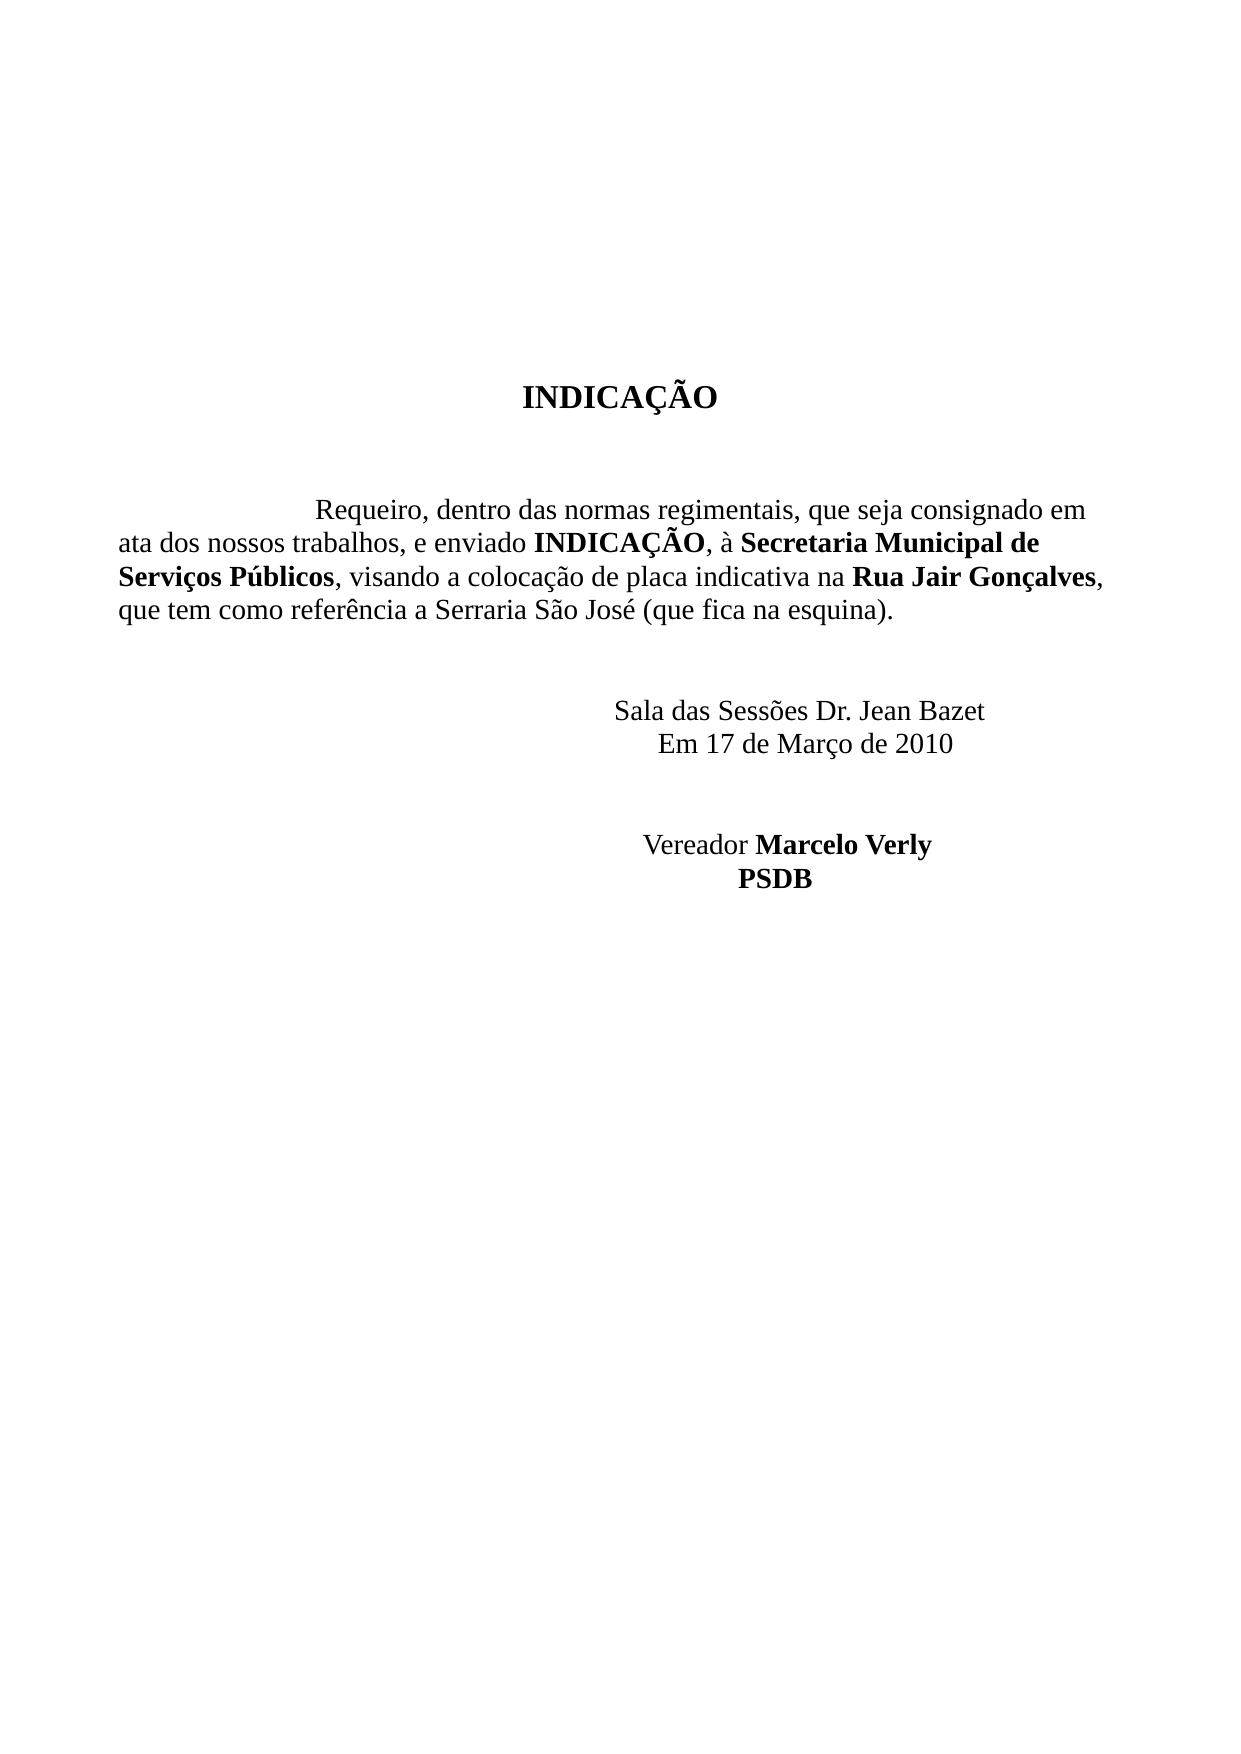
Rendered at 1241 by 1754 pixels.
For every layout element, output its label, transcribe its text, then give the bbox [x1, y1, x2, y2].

text PSDB [118, 861, 1122, 894]
text INDICAÇÃO [118, 377, 1122, 415]
text Sala das Sessões Dr. Jean Bazet [118, 693, 1122, 727]
text Requeiro, dentro das normas regimentais, que seja consignado em ata dos nossos trabalhos, e enviado INDICAÇÃO, à Secretaria Municipal de Serviços Públicos, visando a colocação de placa indicativa na Rua Jair Gonçalves, que tem como referência a Serraria São José (que fica na esquina). [118, 492, 1122, 626]
text Em 17 de Março de 2010 [118, 727, 1122, 760]
text Vereador Marcelo Verly [118, 827, 1122, 861]
